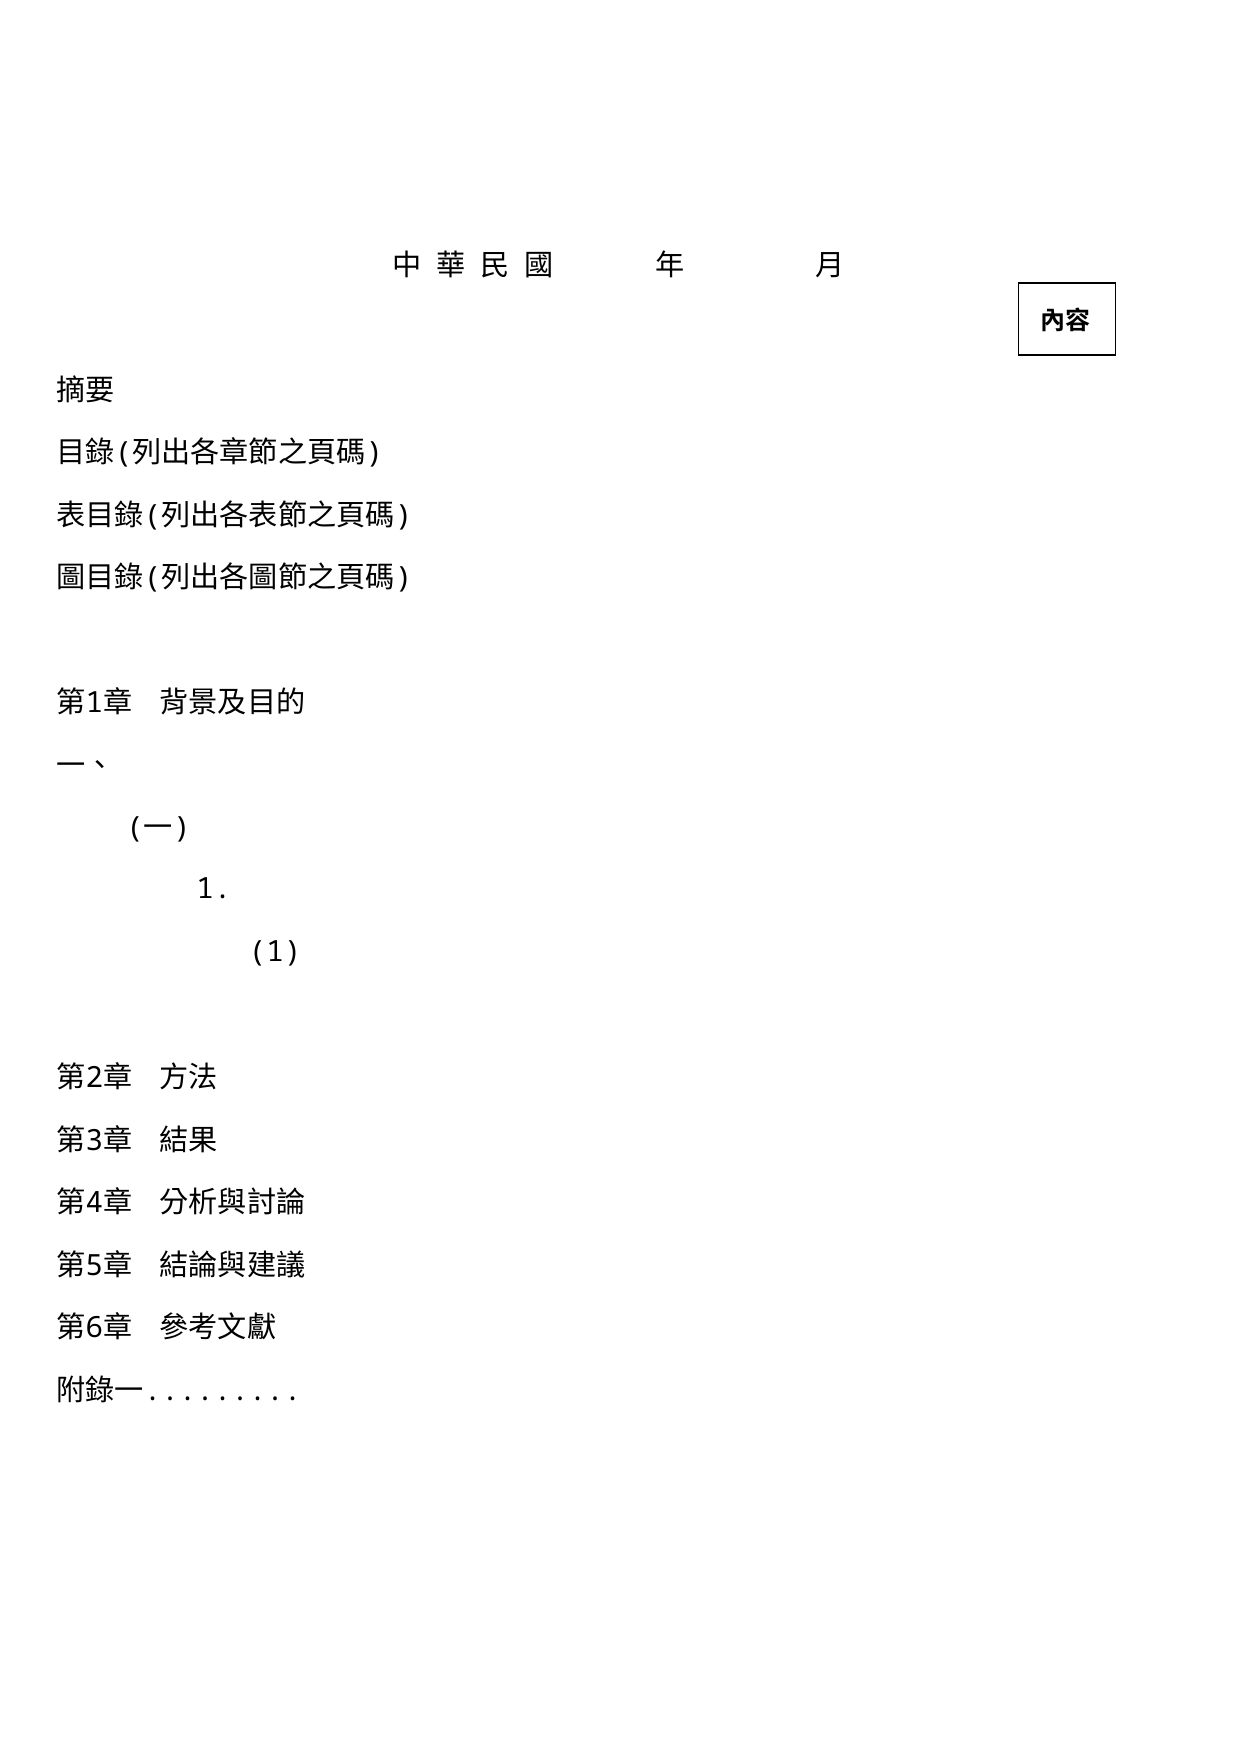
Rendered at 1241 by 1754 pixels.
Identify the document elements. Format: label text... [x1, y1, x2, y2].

text 附錄一......... [56, 1346, 1181, 1408]
list 結果 [56, 1096, 1181, 1158]
text 摘要 [56, 346, 1181, 408]
text 表目錄(列出各表節之頁碼) [56, 471, 1181, 533]
text 一、 [56, 721, 1181, 783]
list 背景及目的 [56, 658, 1181, 721]
text 1. [56, 846, 1181, 908]
text (一) [56, 783, 1181, 846]
list 方法 [56, 1033, 1181, 1096]
text 圖目錄(列出各圖節之頁碼) [56, 533, 1181, 596]
list 分析與討論 [56, 1158, 1181, 1221]
text 目錄(列出各章節之頁碼) [56, 408, 1181, 471]
list 參考文獻 [56, 1283, 1181, 1346]
text (1) [56, 908, 1181, 971]
text 中 華 民 國 年 月 [56, 221, 1181, 283]
text 內容 [1040, 300, 1097, 336]
list 結論與建議 [56, 1221, 1181, 1283]
